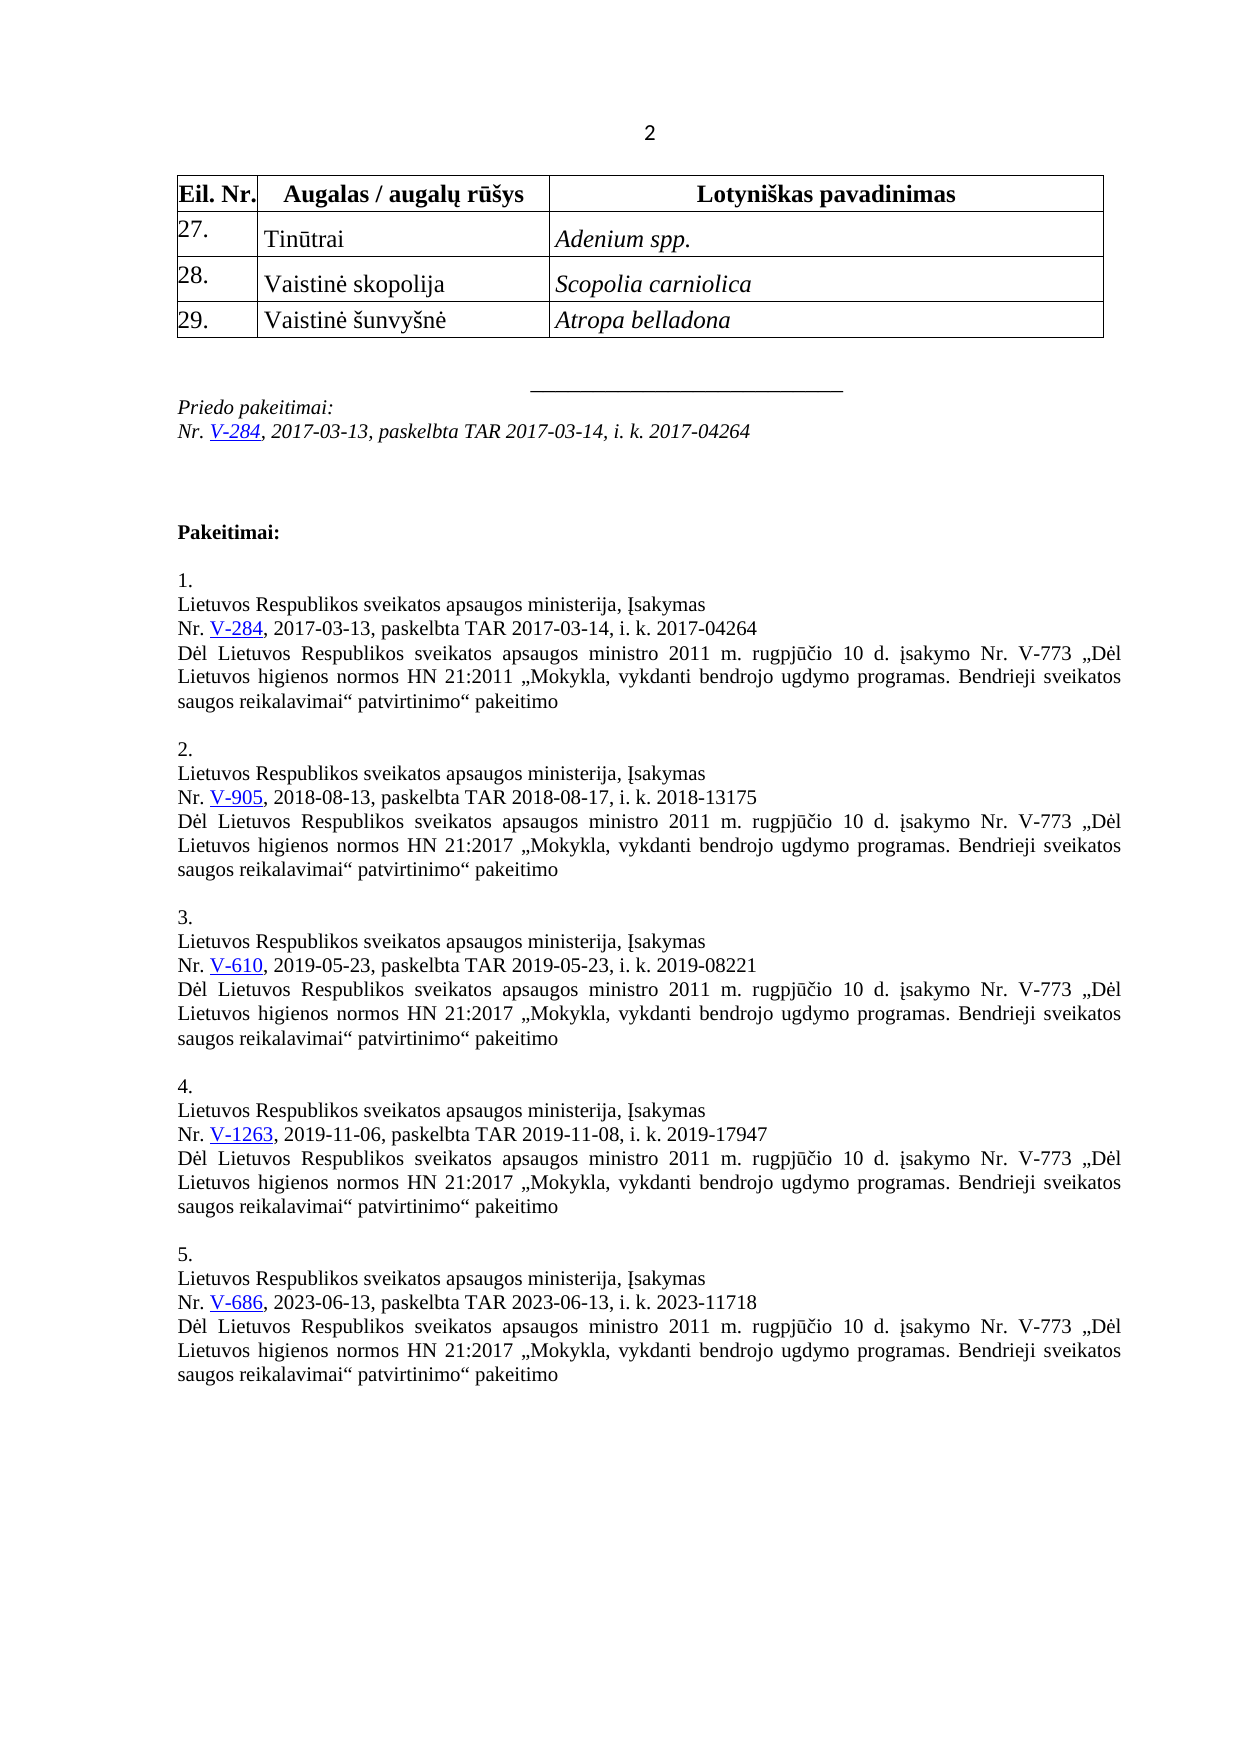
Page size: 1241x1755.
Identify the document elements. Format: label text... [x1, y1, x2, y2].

table_cell 28. [178, 257, 257, 301]
table_cell Atropa belladona [550, 302, 1103, 337]
text Dėl Lietuvos Respublikos sveikatos apsaugos ministro 2011 m. rugpjūčio 10 d. įsakymo Nr. V-773 „Dėl Lietuvos higienos normos HN 21:2011 „Mokykla, vykdanti bendrojo ugdymo programas. Bendrieji sveikatos saugos reikalavimai“ patvirtinimo“ pakeitimo [177, 640, 1122, 713]
table_cell Vaistinė šunvyšnė [258, 302, 549, 337]
text Nr. V-284, 2017-03-13, paskelbta TAR 2017-03-14, i. k. 2017-04264 [177, 419, 1122, 443]
text Pakeitimai: [177, 520, 1122, 544]
table_cell Tinūtrai [258, 212, 549, 256]
text 5. [177, 1242, 1122, 1266]
text _________________________ [177, 366, 1122, 395]
text Dėl Lietuvos Respublikos sveikatos apsaugos ministro 2011 m. rugpjūčio 10 d. įsakymo Nr. V-773 „Dėl Lietuvos higienos normos HN 21:2017 „Mokykla, vykdanti bendrojo ugdymo programas. Bendrieji sveikatos saugos reikalavimai“ patvirtinimo“ pakeitimo [177, 809, 1122, 881]
text Nr. V-1263, 2019-11-06, paskelbta TAR 2019-11-08, i. k. 2019-17947 [177, 1122, 1122, 1146]
text Dėl Lietuvos Respublikos sveikatos apsaugos ministro 2011 m. rugpjūčio 10 d. įsakymo Nr. V-773 „Dėl Lietuvos higienos normos HN 21:2017 „Mokykla, vykdanti bendrojo ugdymo programas. Bendrieji sveikatos saugos reikalavimai“ patvirtinimo“ pakeitimo [177, 977, 1122, 1049]
text Nr. V-610, 2019-05-23, paskelbta TAR 2019-05-23, i. k. 2019-08221 [177, 953, 1122, 977]
text Lietuvos Respublikos sveikatos apsaugos ministerija, Įsakymas [177, 761, 1122, 785]
table_header Eil. Nr. [178, 176, 257, 211]
table_cell Vaistinė skopolija [258, 257, 549, 301]
text Lietuvos Respublikos sveikatos apsaugos ministerija, Įsakymas [177, 929, 1122, 953]
text Nr. V-905, 2018-08-13, paskelbta TAR 2018-08-17, i. k. 2018-13175 [177, 785, 1122, 809]
text 4. [177, 1073, 1122, 1098]
text Lietuvos Respublikos sveikatos apsaugos ministerija, Įsakymas [177, 1098, 1122, 1122]
text Nr. V-686, 2023-06-13, paskelbta TAR 2023-06-13, i. k. 2023-11718 [177, 1290, 1122, 1314]
table_cell 29. [178, 302, 257, 337]
text Lietuvos Respublikos sveikatos apsaugos ministerija, Įsakymas [177, 1266, 1122, 1290]
text Dėl Lietuvos Respublikos sveikatos apsaugos ministro 2011 m. rugpjūčio 10 d. įsakymo Nr. V-773 „Dėl Lietuvos higienos normos HN 21:2017 „Mokykla, vykdanti bendrojo ugdymo programas. Bendrieji sveikatos saugos reikalavimai“ patvirtinimo“ pakeitimo [177, 1146, 1122, 1218]
text Lietuvos Respublikos sveikatos apsaugos ministerija, Įsakymas [177, 592, 1122, 616]
text Priedo pakeitimai: [177, 395, 1122, 419]
table_cell Scopolia carniolica [550, 257, 1103, 301]
text Dėl Lietuvos Respublikos sveikatos apsaugos ministro 2011 m. rugpjūčio 10 d. įsakymo Nr. V-773 „Dėl Lietuvos higienos normos HN 21:2017 „Mokykla, vykdanti bendrojo ugdymo programas. Bendrieji sveikatos saugos reikalavimai“ patvirtinimo“ pakeitimo [177, 1314, 1122, 1386]
text 1. [177, 568, 1122, 592]
table_header Augalas / augalų rūšys [258, 176, 549, 211]
text 2. [177, 737, 1122, 761]
table_header Lotyniškas pavadinimas [550, 176, 1103, 211]
table_cell Adenium spp. [550, 212, 1103, 256]
table_cell 27. [178, 212, 257, 256]
text 3. [177, 905, 1122, 929]
text Nr. V-284, 2017-03-13, paskelbta TAR 2017-03-14, i. k. 2017-04264 [177, 616, 1122, 640]
